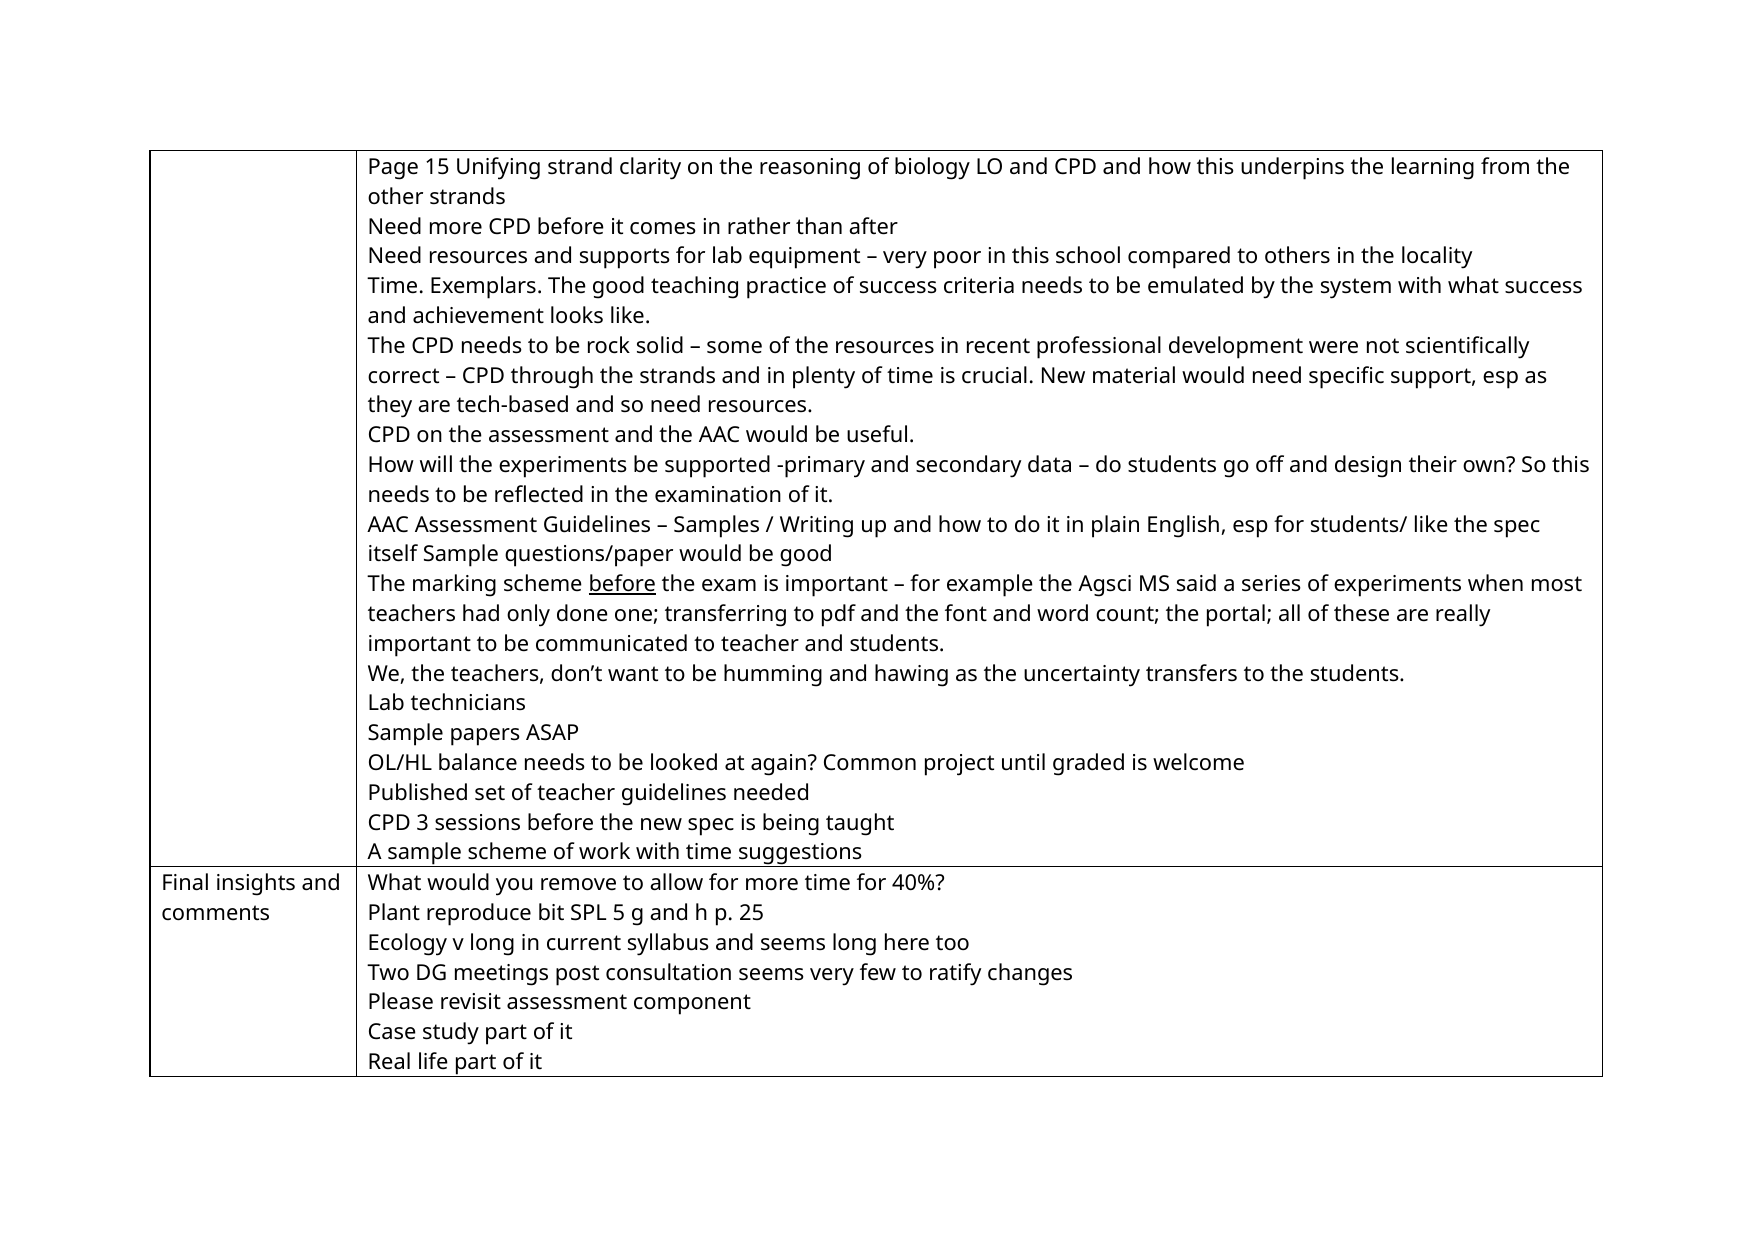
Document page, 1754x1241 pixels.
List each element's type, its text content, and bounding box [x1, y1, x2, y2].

table_cell Final insights and comments [151, 867, 356, 1076]
table_cell What would you remove to allow for more time for 40%? Plant reproduce bit SPL 5 g and h p. 25 Ecology v long in current syllabus and seems long here too Two DG meetings post consultation seems very few to ratify changes Please revisit assessment component Case study part of it Real life part of it [357, 867, 1602, 1076]
table_cell Page 15 Unifying strand clarity on the reasoning of biology LO and CPD and how this underpins the learning from the other strands Need more CPD before it comes in rather than after Need resources and supports for lab equipment – very poor in this school compared to others in the locality Time. Exemplars. The good teaching practice of success criteria needs to be emulated by the system with what success and achievement looks like. The CPD needs to be rock solid – some of the resources in recent professional development were not scientifically correct – CPD through the strands and in plenty of time is crucial. New material would need specific support, esp as they are tech-based and so need resources. CPD on the assessment and the AAC would be useful. How will the experiments be supported -primary and secondary data – do students go off and design their own? So this needs to be reflected in the examination of it. AAC Assessment Guidelines – Samples / Writing up and how to do it in plain English, esp for students/ like the spec itself Sample questions/paper would be good The marking scheme before the exam is important – for example the Agsci MS said a series of experiments when most teachers had only done one; transferring to pdf and the font and word count; the portal; all of these are really important to be communicated to teacher and students. We, the teachers, don’t want to be humming and hawing as the uncertainty transfers to the students. Lab technicians Sample papers ASAP OL/HL balance needs to be looked at again? Common project until graded is welcome Published set of teacher guidelines needed CPD 3 sessions before the new spec is being taught A sample scheme of work with time suggestions [357, 151, 1602, 866]
table_cell [151, 151, 356, 866]
